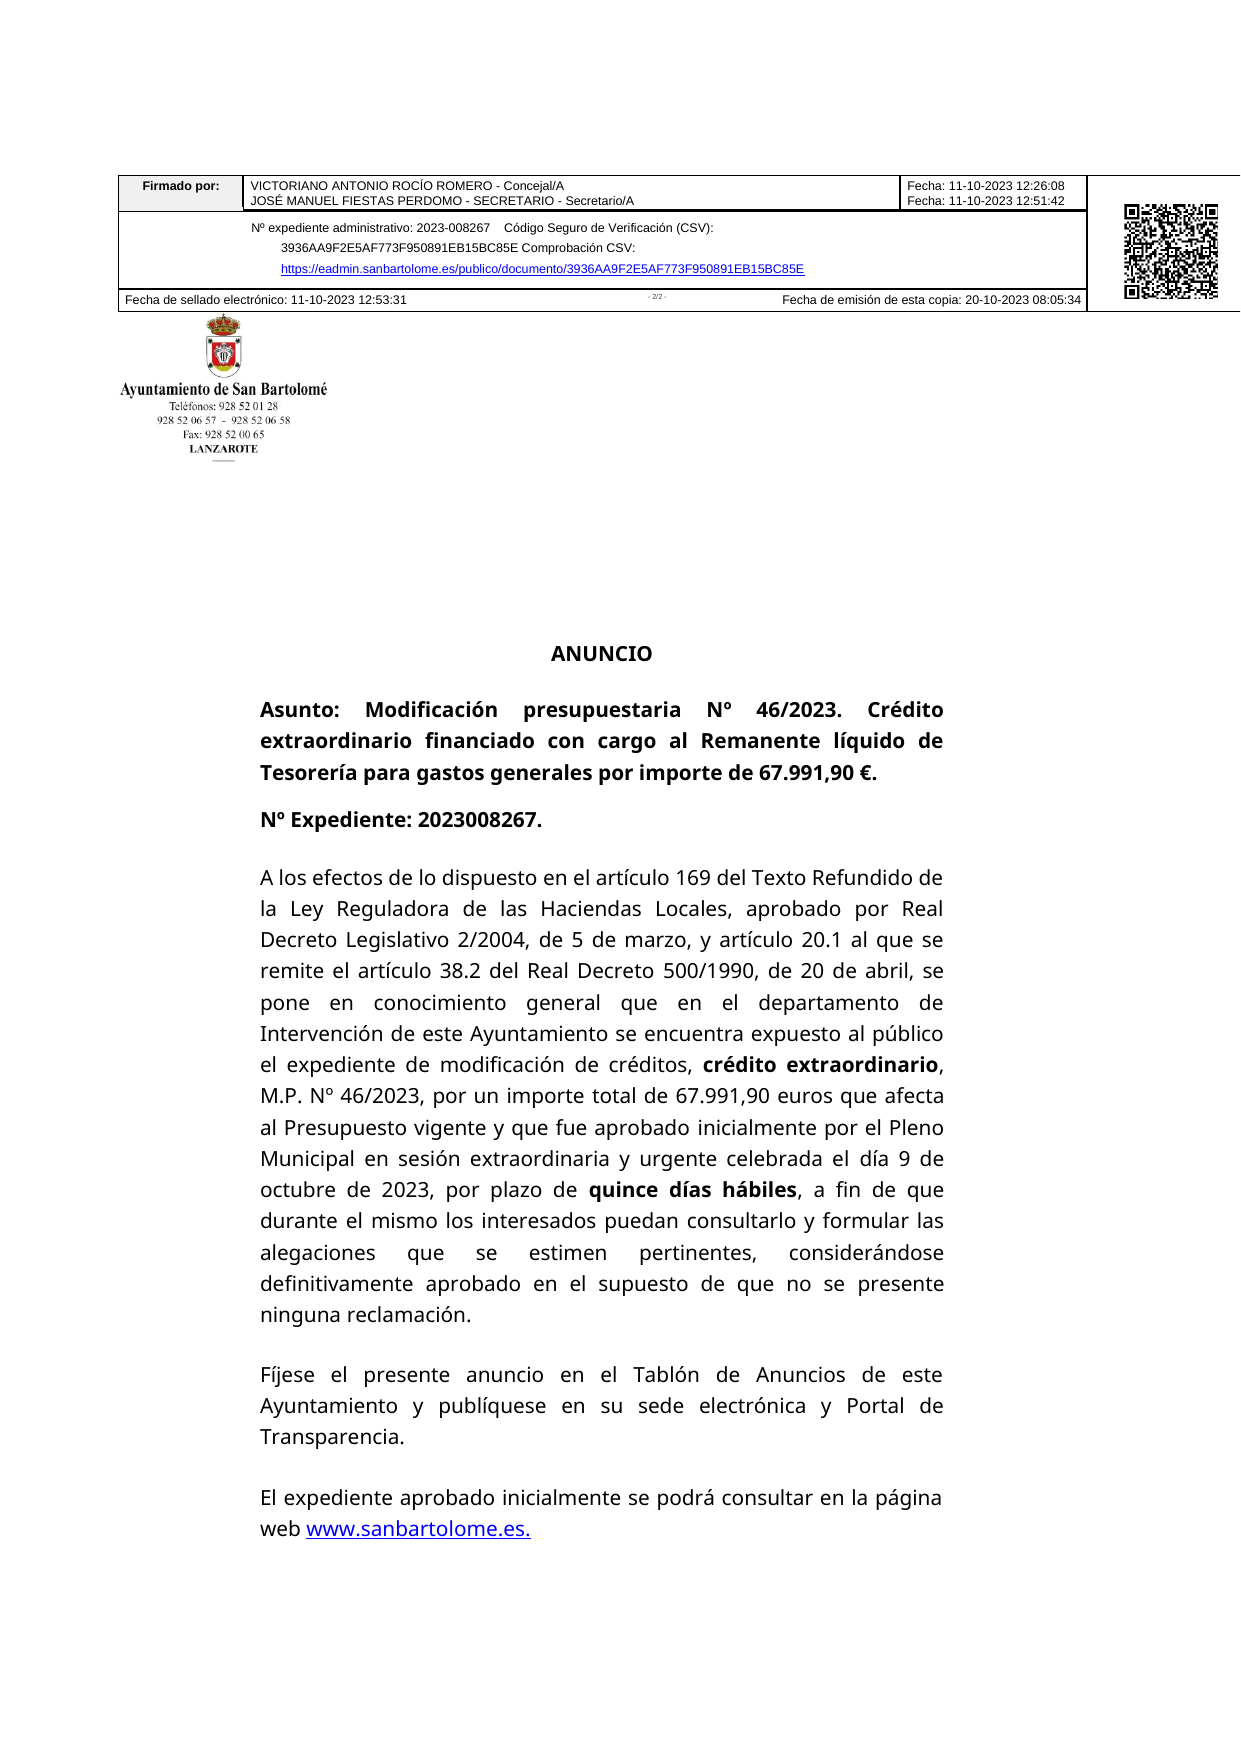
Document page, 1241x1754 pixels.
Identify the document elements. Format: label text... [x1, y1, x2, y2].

table_header VICTORIANO ANTONIO ROCÍO ROMERO - Concejal/A JOSÉ MANUEL FIESTAS PERDOMO - SECRETARIO - Secretario/A [244, 176, 899, 209]
text A los efectos de lo dispuesto en el artículo 169 del Texto Refundido de la Ley Reguladora de las Haciendas Locales, aprobado por Real Decreto Legislativo 2/2004, de 5 de marzo, y artículo 20.1 al que se remite el artículo 38.2 del Real Decreto 500/1990, de 20 de abril, se pone en conocimiento general que en el departamento de Intervención de este Ayuntamiento se encuentra expuesto al público el expediente de modificación de créditos, crédito extraordinario, M.P. Nº 46/2023, por un importe total de 67.991,90 euros que afecta al Presupuesto vigente y que fue aprobado inicialmente por el Pleno Municipal en sesión extraordinaria y urgente celebrada el día 9 de octubre de 2023, por plazo de quince días hábiles, a fin de que durante el mismo los interesados puedan consultarlo y formular las alegaciones que se estimen pertinentes, considerándose definitivamente aprobado en el supuesto de que no se presente ninguna reclamación. [260, 863, 944, 1328]
table_header [1088, 176, 1240, 311]
table_header Firmado por: [119, 176, 242, 207]
text Nº Expediente: 2023008267. [260, 806, 1122, 834]
text Asunto: Modificación presupuestaria Nº 46/2023. Crédito extraordinario financiado con cargo al Remanente líquido de Tesorería para gastos generales por importe de 67.991,90 €. [260, 695, 944, 786]
table_cell Fecha de sellado electrónico: 11-10-2023 12:53:31 - 2/2 - Fecha de emisión de esta copia: 20-10-2023 08:05:34 [119, 290, 1086, 311]
text ANUNCIO [118, 639, 1085, 667]
text El expediente aprobado inicialmente se podrá consultar en la página web www.sanbartolome.es. [260, 1483, 944, 1542]
table_cell Nº expediente administrativo: 2023-008267 Código Seguro de Verificación (CSV): 3936AA9F2E5AF773F950891EB15BC85E Comprobación CSV: https://eadmin.sanbartolome.es/publico/documento/3936AA9F2E5AF773F950891EB15BC85E [119, 212, 1086, 288]
table_header Fecha: 11-10-2023 12:26:08 Fecha: 11-10-2023 12:51:42 [901, 176, 1086, 209]
text Fíjese el presente anuncio en el Tablón de Anuncios de este Ayuntamiento y publíquese en su sede electrónica y Portal de Transparencia. [260, 1360, 944, 1451]
